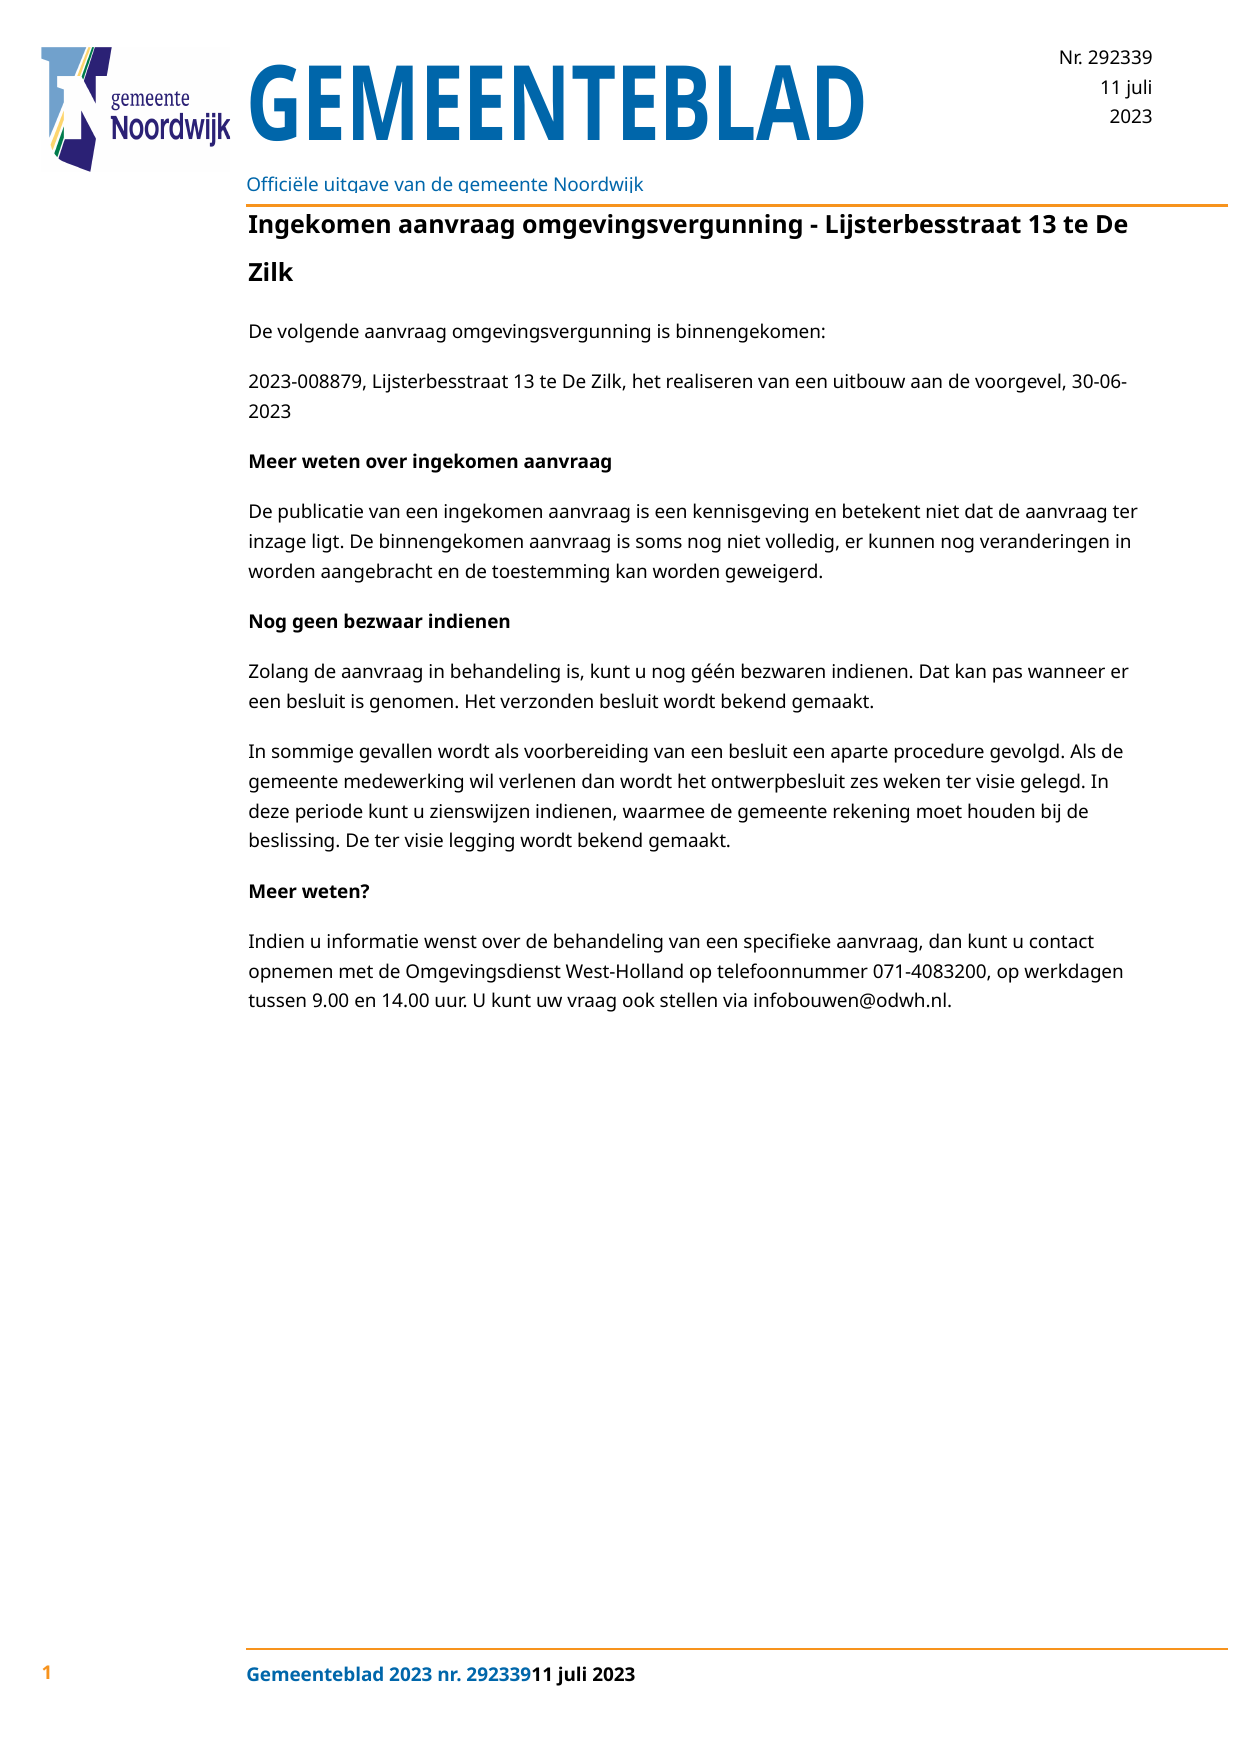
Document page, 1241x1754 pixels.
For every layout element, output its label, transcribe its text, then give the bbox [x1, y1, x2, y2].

text Indien u informatie wenst over de behandeling van een specifieke aanvraag, dan kunt u contact opnemen met de Omgevingsdienst West-Holland op telefoonnummer 071-4083200, op werkdagen tussen 9.00 en 14.00 uur. U kunt uw vraag ook stellen via infobouwen@odwh.nl. [248, 928, 1152, 1013]
text De volgende aanvraag omgevingsvergunning is binnengekomen: [248, 318, 1152, 344]
text In sommige gevallen wordt als voorbereiding van een besluit een aparte procedure gevolgd. Als de gemeente medewerking wil verlenen dan wordt het ontwerpbesluit zes weken ter visie gelegd. In deze periode kunt u zienswijzen indienen, waarmee de gemeente rekening moet houden bij de beslissing. De ter visie legging wordt bekend gemaakt. [248, 739, 1152, 853]
picture [41, 47, 231, 172]
text Ingekomen aanvraag omgevingsvergunning - Lijsterbesstraat 13 te De Zilk [248, 207, 1152, 288]
text Meer weten over ingekomen aanvraag [248, 448, 1152, 474]
text 2023-008879, Lijsterbesstraat 13 te De Zilk, het realiseren van een uitbouw aan de voorgevel, 30-06-2023 [248, 368, 1152, 424]
text Nog geen bezwaar indienen [248, 608, 1152, 634]
text De publicatie van een ingekomen aanvraag is een kennisgeving en betekent niet dat de aanvraag ter inzage ligt. De binnengekomen aanvraag is soms nog niet volledig, er kunnen nog veranderingen in worden aangebracht en de toestemming kan worden geweigerd. [248, 499, 1152, 584]
text Zolang de aanvraag in behandeling is, kunt u nog géén bezwaren indienen. Dat kan pas wanneer er een besluit is genomen. Het verzonden besluit wordt bekend gemaakt. [248, 659, 1152, 714]
text Meer weten? [248, 878, 1152, 904]
